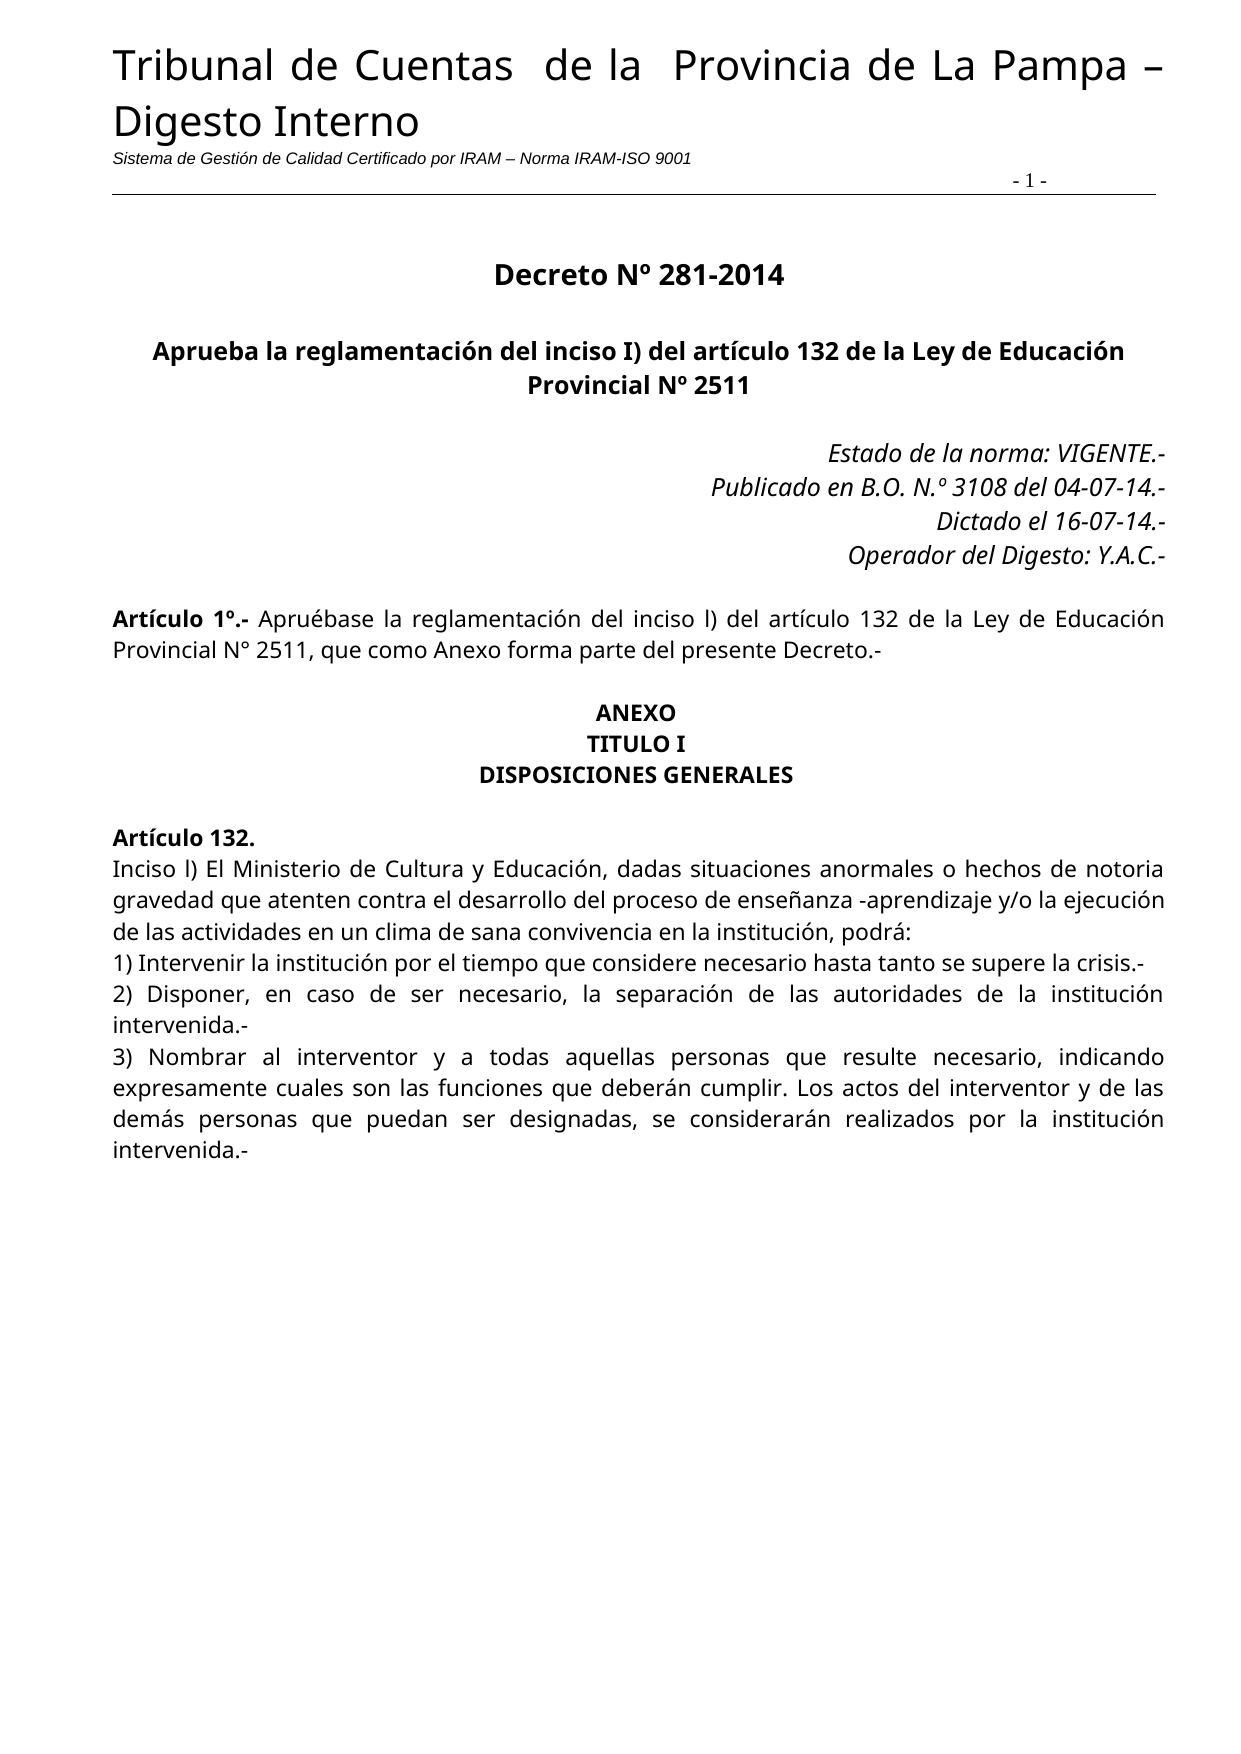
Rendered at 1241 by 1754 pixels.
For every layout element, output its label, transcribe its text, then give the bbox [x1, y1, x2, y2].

text DISPOSICIONES GENERALES [112, 759, 1166, 791]
text Artículo 1º.- Apruébase la reglamentación del inciso l) del artículo 132 de la Ley de Educación Provincial N° 2511, que como Anexo forma parte del presente Decreto.- [112, 603, 1166, 666]
text 1) Intervenir la institución por el tiempo que considere necesario hasta tanto se supere la crisis.- [112, 947, 1166, 978]
text Artículo 132. [112, 822, 1166, 853]
text Decreto Nº 281-2014 [112, 254, 1166, 294]
text ANEXO [112, 697, 1166, 728]
text Operador del Digesto: Y.A.C.- [112, 538, 1166, 572]
text Aprueba la reglamentación del inciso I) del artículo 132 de la Ley de Educación Provincial Nº 2511 [112, 333, 1166, 402]
text 2) Disponer, en caso de ser necesario, la separación de las autoridades de la institución intervenida.- [112, 978, 1166, 1041]
text Publicado en B.O. N.º 3108 del 04-07-14.- [112, 470, 1166, 504]
text Estado de la norma: VIGENTE.- [112, 436, 1166, 470]
text Inciso l) El Ministerio de Cultura y Educación, dadas situaciones anormales o hechos de notoria gravedad que atenten contra el desarrollo del proceso de enseñanza -aprendizaje y/o la ejecución de las actividades en un clima de sana convivencia en la institución, podrá: [112, 853, 1166, 947]
text TITULO I [112, 728, 1166, 759]
text Dictado el 16-07-14.- [112, 504, 1166, 538]
text 3) Nombrar al interventor y a todas aquellas personas que resulte necesario, indicando expresamente cuales son las funciones que deberán cumplir. Los actos del interventor y de las demás personas que puedan ser designadas, se considerarán realizados por la institución intervenida.- [112, 1041, 1166, 1166]
